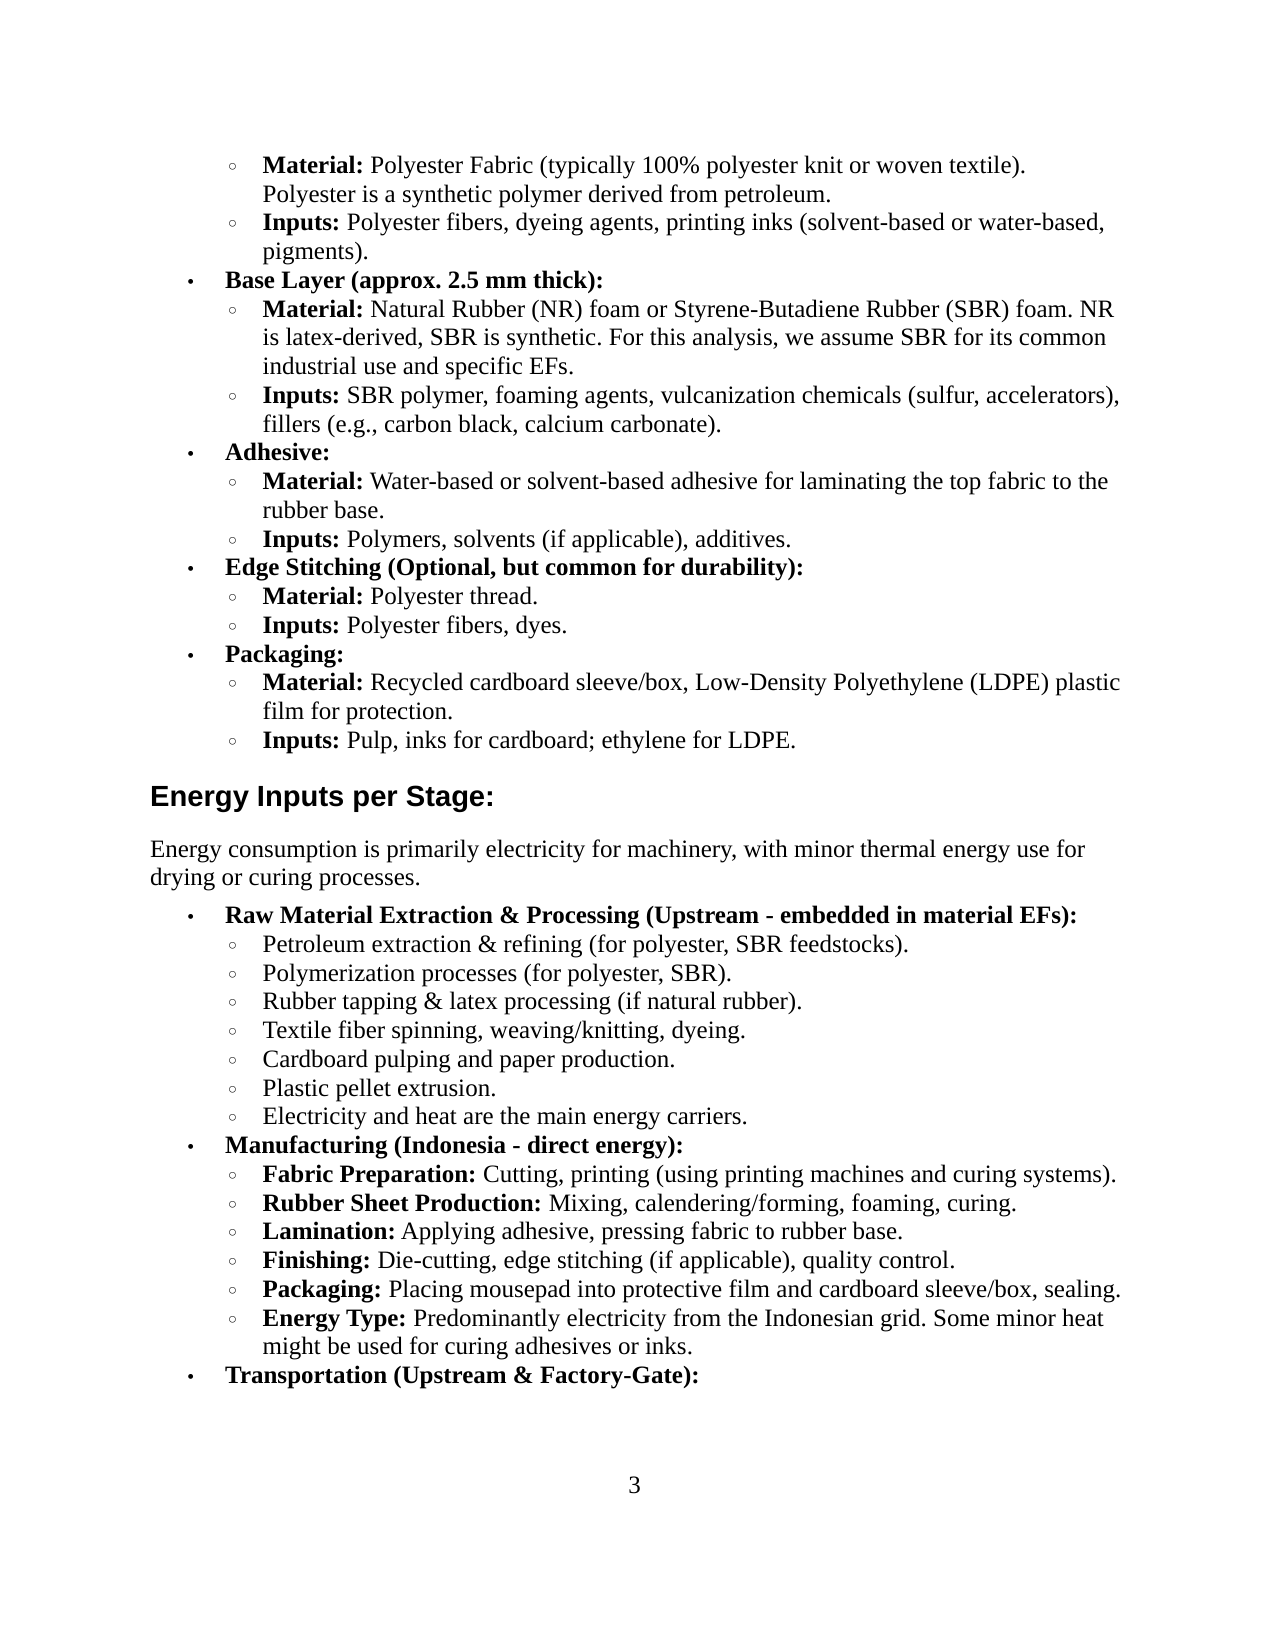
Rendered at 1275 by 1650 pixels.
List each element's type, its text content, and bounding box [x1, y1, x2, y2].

list Electricity and heat are the main energy carriers. [225, 1101, 1125, 1130]
list Raw Material Extraction & Processing (Upstream - embedded in material EFs): [187, 900, 1125, 929]
list Petroleum extraction & refining (for polyester, SBR feedstocks). [225, 929, 1125, 958]
list Inputs: Polymers, solvents (if applicable), additives. [225, 524, 1125, 552]
list Edge Stitching (Optional, but common for durability): [187, 552, 1125, 581]
list Plastic pellet extrusion. [225, 1073, 1125, 1101]
list Finishing: Die-cutting, edge stitching (if applicable), quality control. [225, 1245, 1125, 1274]
list Material: Natural Rubber (NR) foam or Styrene-Butadiene Rubber (SBR) foam. NR is latex-derived, SBR is synthetic. For this analysis, we assume SBR for its common industrial use and specific EFs. [225, 294, 1125, 380]
list Packaging: [187, 639, 1125, 667]
list Rubber tapping & latex processing (if natural rubber). [225, 986, 1125, 1015]
list Inputs: Polyester fibers, dyeing agents, printing inks (solvent-based or water-based, pigments). [225, 207, 1125, 265]
list Manufacturing (Indonesia - direct energy): [187, 1130, 1125, 1159]
list Rubber Sheet Production: Mixing, calendering/forming, foaming, curing. [225, 1188, 1125, 1216]
text Energy consumption is primarily electricity for machinery, with minor thermal energy use for drying or curing processes. [150, 834, 1125, 891]
list Lamination: Applying adhesive, pressing fabric to rubber base. [225, 1216, 1125, 1245]
list Adhesive: [187, 437, 1125, 466]
list Material: Polyester thread. [225, 581, 1125, 610]
list Packaging: Placing mousepad into protective film and cardboard sleeve/box, sealing. [225, 1274, 1125, 1303]
list Inputs: Polyester fibers, dyes. [225, 610, 1125, 639]
list Base Layer (approx. 2.5 mm thick): [187, 265, 1125, 294]
list Inputs: SBR polymer, foaming agents, vulcanization chemicals (sulfur, accelerators), fillers (e.g., carbon black, calcium carbonate). [225, 380, 1125, 437]
list Cardboard pulping and paper production. [225, 1044, 1125, 1073]
list Polymerization processes (for polyester, SBR). [225, 958, 1125, 986]
list Fabric Preparation: Cutting, printing (using printing machines and curing systems). [225, 1159, 1125, 1188]
list Inputs: Pulp, inks for cardboard; ethylene for LDPE. [225, 725, 1125, 754]
list Energy Type: Predominantly electricity from the Indonesian grid. Some minor heat might be used for curing adhesives or inks. [225, 1303, 1125, 1360]
list Material: Polyester Fabric (typically 100% polyester knit or woven textile). Polyester is a synthetic polymer derived from petroleum. [225, 150, 1125, 207]
subtitle Energy Inputs per Stage: [150, 779, 1125, 812]
list Textile fiber spinning, weaving/knitting, dyeing. [225, 1015, 1125, 1044]
list Material: Recycled cardboard sleeve/box, Low-Density Polyethylene (LDPE) plastic film for protection. [225, 667, 1125, 725]
list Material: Water-based or solvent-based adhesive for laminating the top fabric to the rubber base. [225, 466, 1125, 524]
list Transportation (Upstream & Factory-Gate): [187, 1360, 1125, 1389]
